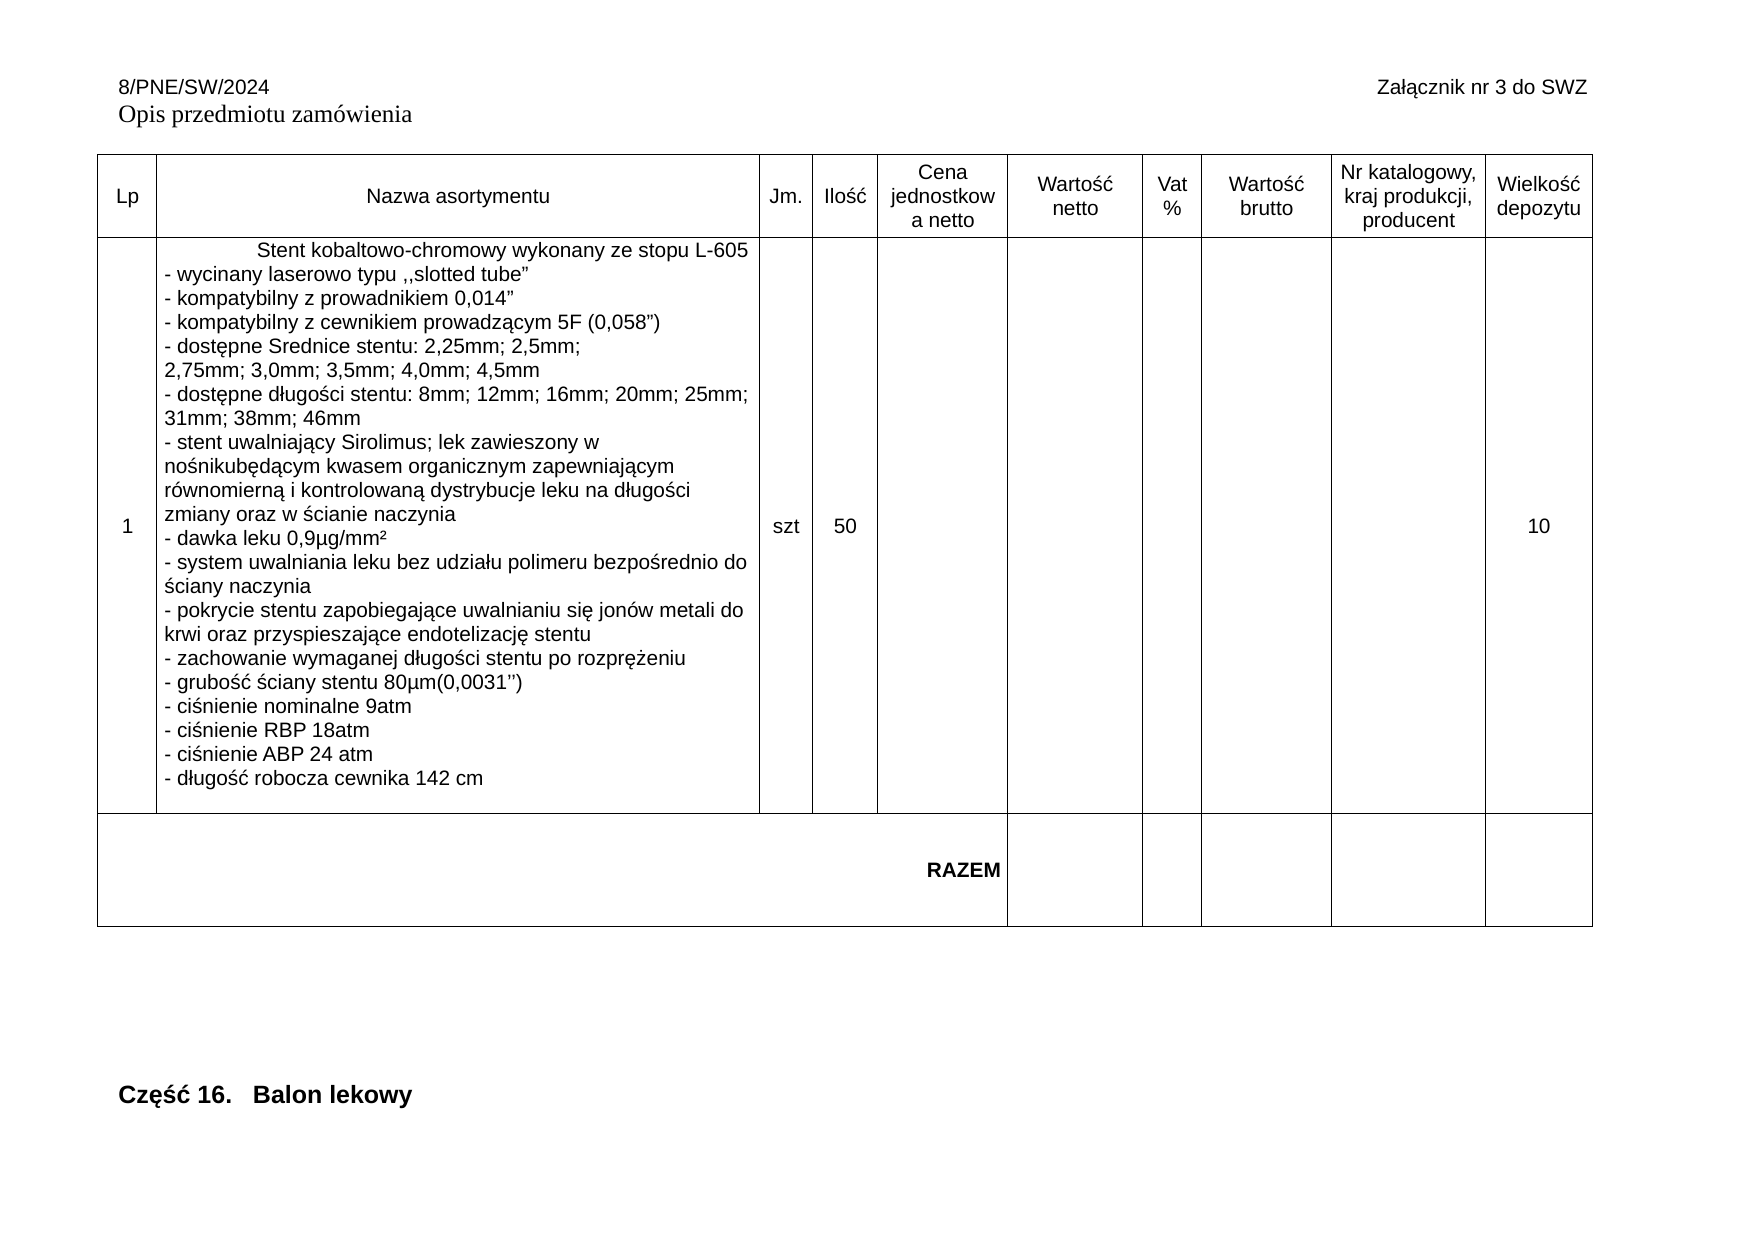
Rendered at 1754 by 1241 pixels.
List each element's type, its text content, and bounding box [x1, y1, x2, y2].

table_cell [1008, 814, 1142, 926]
table_header Ilość [813, 155, 877, 237]
table_cell [878, 238, 1007, 813]
table_cell szt [760, 238, 812, 813]
table_cell [1202, 814, 1331, 926]
table_header Wielkość depozytu [1486, 155, 1592, 237]
table_header Wartość netto [1008, 155, 1142, 237]
table_cell 50 [813, 238, 877, 813]
table_header Lp [98, 155, 156, 237]
table_cell Stent kobaltowo-chromowy wykonany ze stopu L-605 - wycinany laserowo typu ,,slotted tube” - kompatybilny z prowadnikiem 0,014” - kompatybilny z cewnikiem prowadzącym 5F (0,058”) - dostępne Srednice stentu: 2,25mm; 2,5mm; 2,75mm; 3,0mm; 3,5mm; 4,0mm; 4,5mm - dostępne długości stentu: 8mm; 12mm; 16mm; 20mm; 25mm; 31mm; 38mm; 46mm - stent uwalniający Sirolimus; lek zawieszony w nośnikubędącym kwasem organicznym zapewniającym równomierną i kontrolowaną dystrybucje leku na długości zmiany oraz w ścianie naczynia - dawka leku 0,9µg/mm² - system uwalniania leku bez udziału polimeru bezpośrednio do ściany naczynia - pokrycie stentu zapobiegające uwalnianiu się jonów metali do krwi oraz przyspieszające endotelizację stentu - zachowanie wymaganej długości stentu po rozprężeniu - grubość ściany stentu 80µm(0,0031’’) - ciśnienie nominalne 9atm - ciśnienie RBP 18atm - ciśnienie ABP 24 atm - długość robocza cewnika 142 cm [157, 238, 759, 813]
table_header Cena jednostkowa netto [878, 155, 1007, 237]
table_cell RAZEM [98, 814, 1007, 926]
table_header Jm. [760, 155, 812, 237]
table_cell [1143, 238, 1201, 813]
table_header Wartość brutto [1202, 155, 1331, 237]
table_header Vat % [1143, 155, 1201, 237]
table_header Nazwa asortymentu [157, 155, 759, 237]
text Część 16. Balon lekowy [118, 1080, 1636, 1109]
table_header Nr katalogowy, kraj produkcji, producent [1332, 155, 1485, 237]
table_cell [1008, 238, 1142, 813]
table_cell [1143, 814, 1201, 926]
table_cell [1332, 814, 1485, 926]
table_cell [1202, 238, 1331, 813]
table_cell [1486, 814, 1592, 926]
table_cell 10 [1486, 238, 1592, 813]
table_cell 1 [98, 238, 156, 813]
table_cell [1332, 238, 1485, 813]
